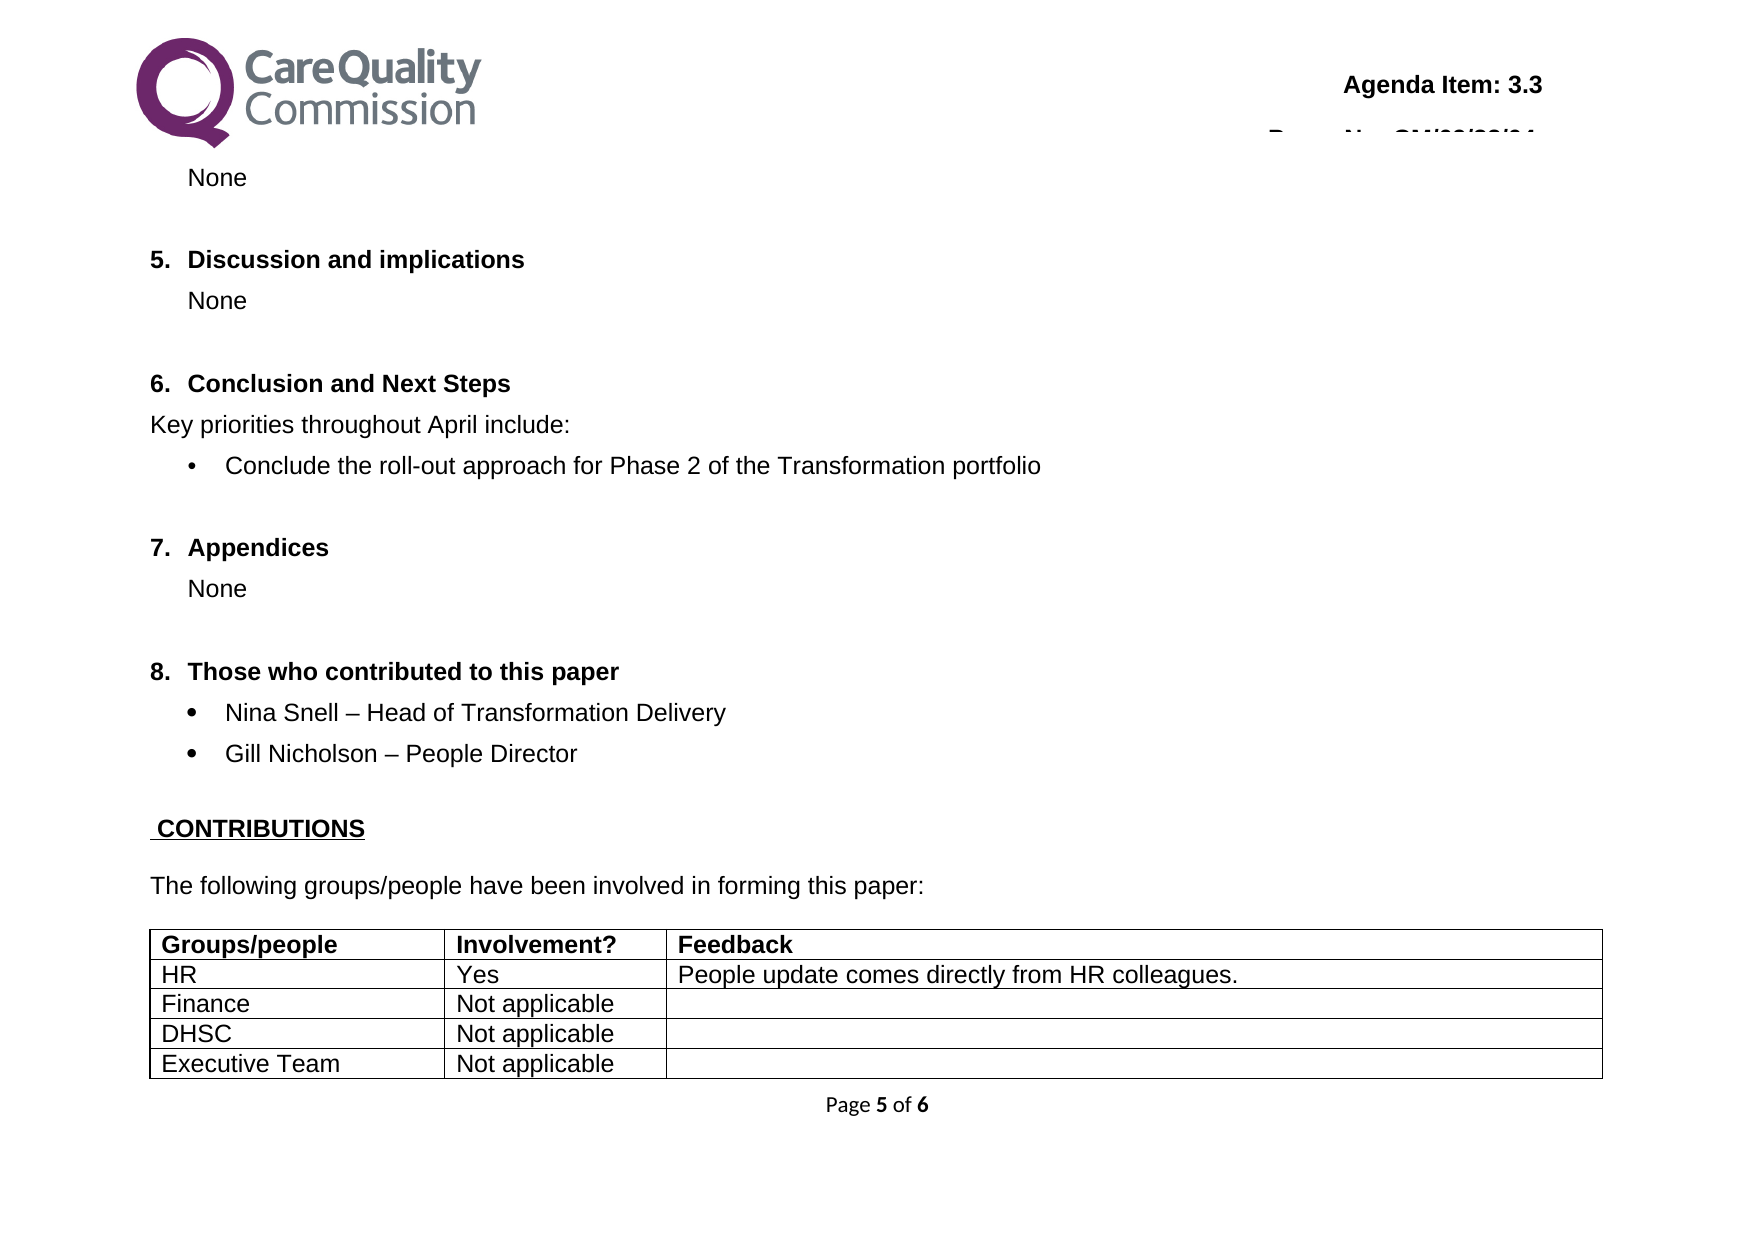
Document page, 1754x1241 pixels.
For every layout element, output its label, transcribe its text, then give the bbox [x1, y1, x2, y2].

list Appendices [150, 533, 1604, 562]
text None [187, 574, 1604, 603]
table_cell People update comes directly from HR colleagues. [667, 960, 1602, 988]
table_cell HR [151, 960, 444, 988]
text None [187, 162, 1604, 191]
list Conclude the roll-out approach for Phase 2 of the Transformation portfolio [187, 451, 1604, 480]
text The following groups/people have been involved in forming this paper: [150, 871, 1604, 900]
list Discussion and implications [150, 245, 1604, 274]
text Key priorities throughout April include: [150, 410, 1604, 439]
list Gill Nicholson – People Director [187, 739, 1604, 768]
table_cell Not applicable [445, 1019, 666, 1048]
table_cell Not applicable [445, 989, 666, 1018]
table_cell Executive Team [151, 1049, 444, 1078]
table_cell Not applicable [445, 1049, 666, 1078]
table_cell [667, 1049, 1602, 1078]
list Conclusion and Next Steps [150, 369, 1604, 397]
table_cell [667, 1019, 1602, 1048]
table_cell [667, 989, 1602, 1018]
text None [187, 286, 1604, 315]
table_cell Finance [151, 989, 444, 1018]
table_cell Yes [445, 960, 666, 988]
list Nina Snell – Head of Transformation Delivery [187, 698, 1604, 727]
table_header Involvement? [445, 930, 666, 958]
table_header Groups/people [151, 930, 444, 958]
table_cell DHSC [151, 1019, 444, 1048]
table_header Feedback [667, 930, 1602, 958]
text CONTRIBUTIONS [150, 814, 1604, 842]
list Those who contributed to this paper [150, 657, 1604, 686]
